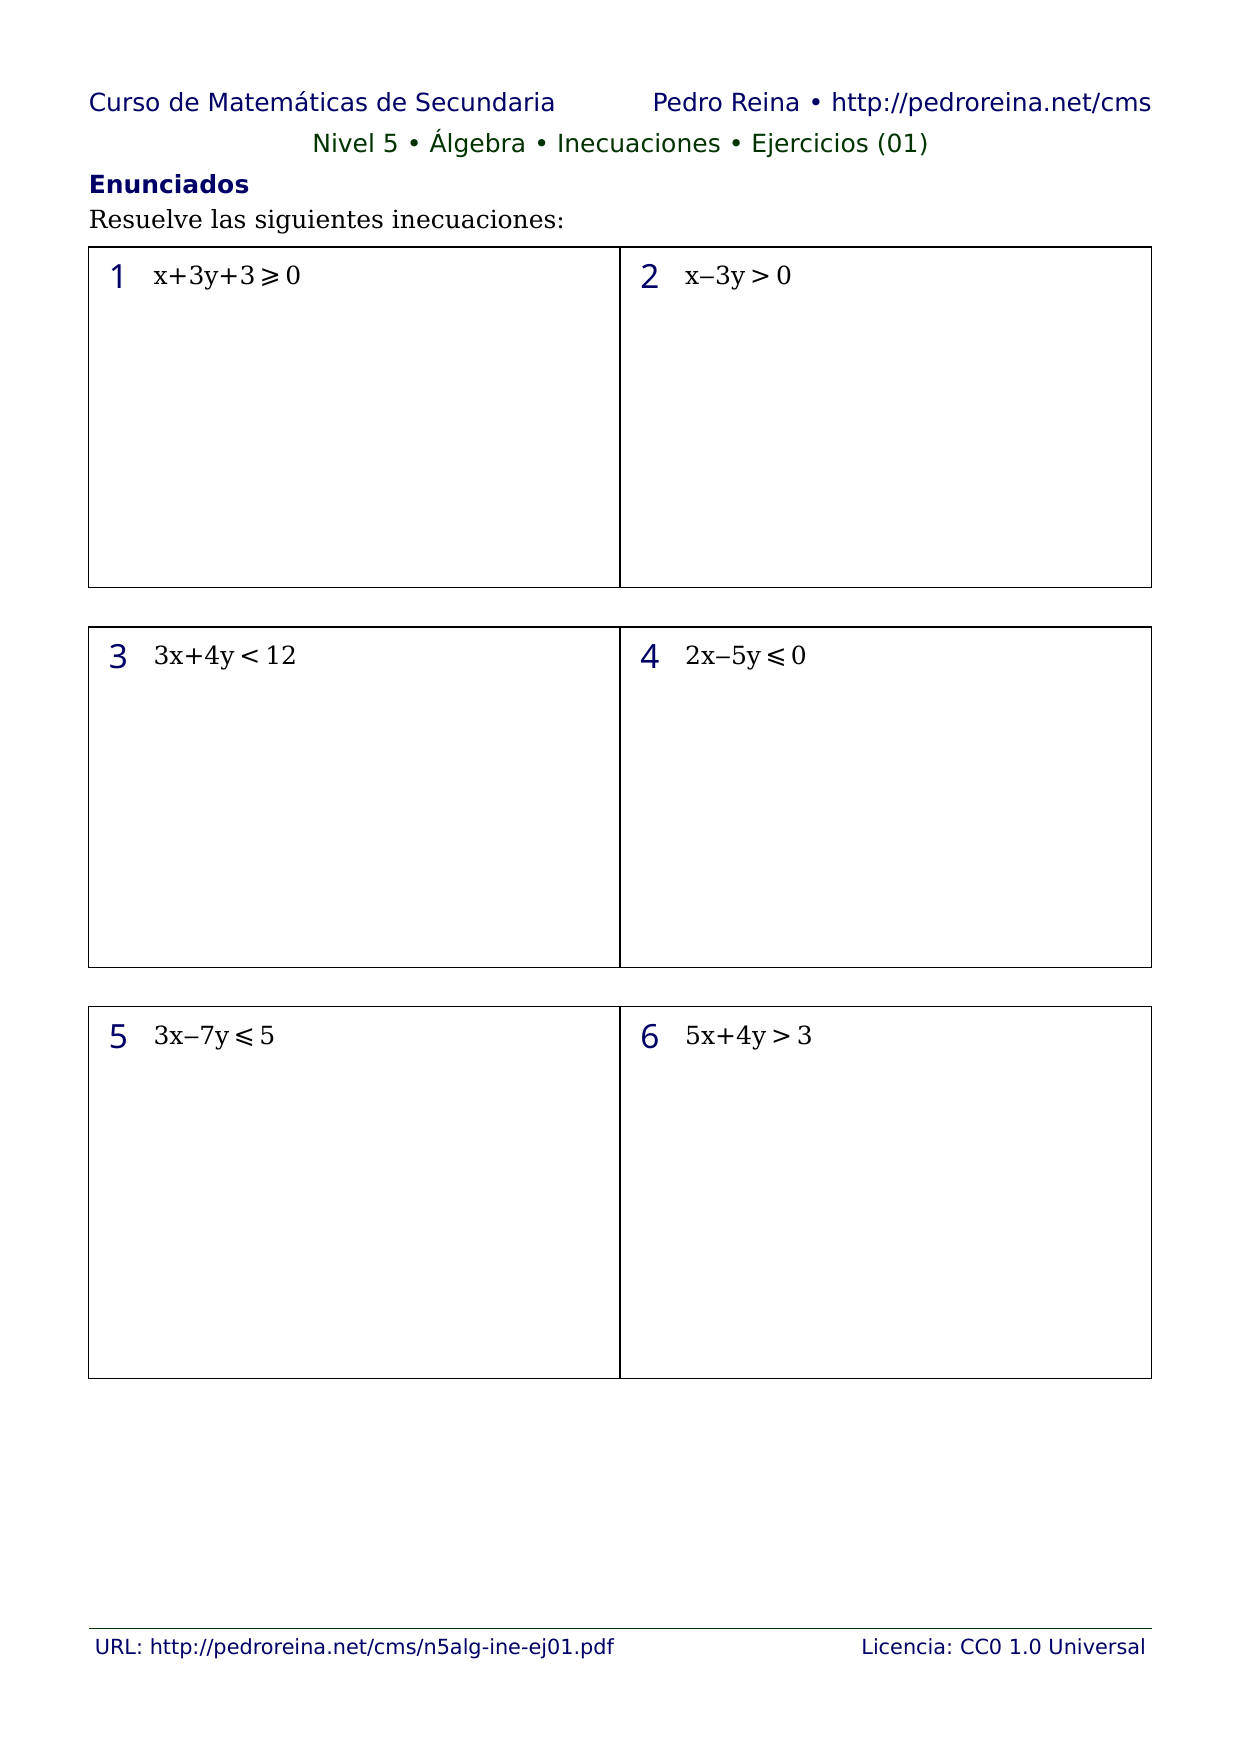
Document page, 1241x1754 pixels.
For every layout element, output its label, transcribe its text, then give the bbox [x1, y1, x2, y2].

table_cell [89, 1064, 619, 1377]
text Nivel 5 • Álgebra • Inecuaciones • Ejercicios (01) [88, 129, 1152, 159]
table_cell [89, 684, 619, 967]
text Curso de Matemáticas de Secundaria Pedro Reina • http://pedroreina.net/cms [88, 88, 1152, 118]
table_header x‒3y > 0 [679, 248, 1151, 304]
table_cell [621, 684, 1151, 967]
text Enunciados [88, 170, 1152, 199]
table_header 3 [89, 628, 148, 684]
table_header 4 [621, 628, 679, 684]
table_header 3x+4y < 12 [148, 628, 619, 684]
table_cell [621, 304, 1151, 587]
table_header 3x‒7y ⩽ 5 [148, 1007, 619, 1064]
table_header 2x‒5y ⩽ 0 [679, 628, 1151, 684]
table_header 2 [621, 248, 679, 304]
table_header 5x+4y > 3 [679, 1007, 1151, 1064]
table_header 6 [621, 1007, 679, 1064]
table_header 1 [89, 248, 148, 304]
table_header x+3y+3 ⩾ 0 [148, 248, 619, 304]
table_header 5 [89, 1007, 148, 1064]
text Resuelve las siguientes inecuaciones: [88, 206, 1152, 235]
table_cell [89, 304, 619, 587]
table_cell [621, 1064, 1151, 1377]
